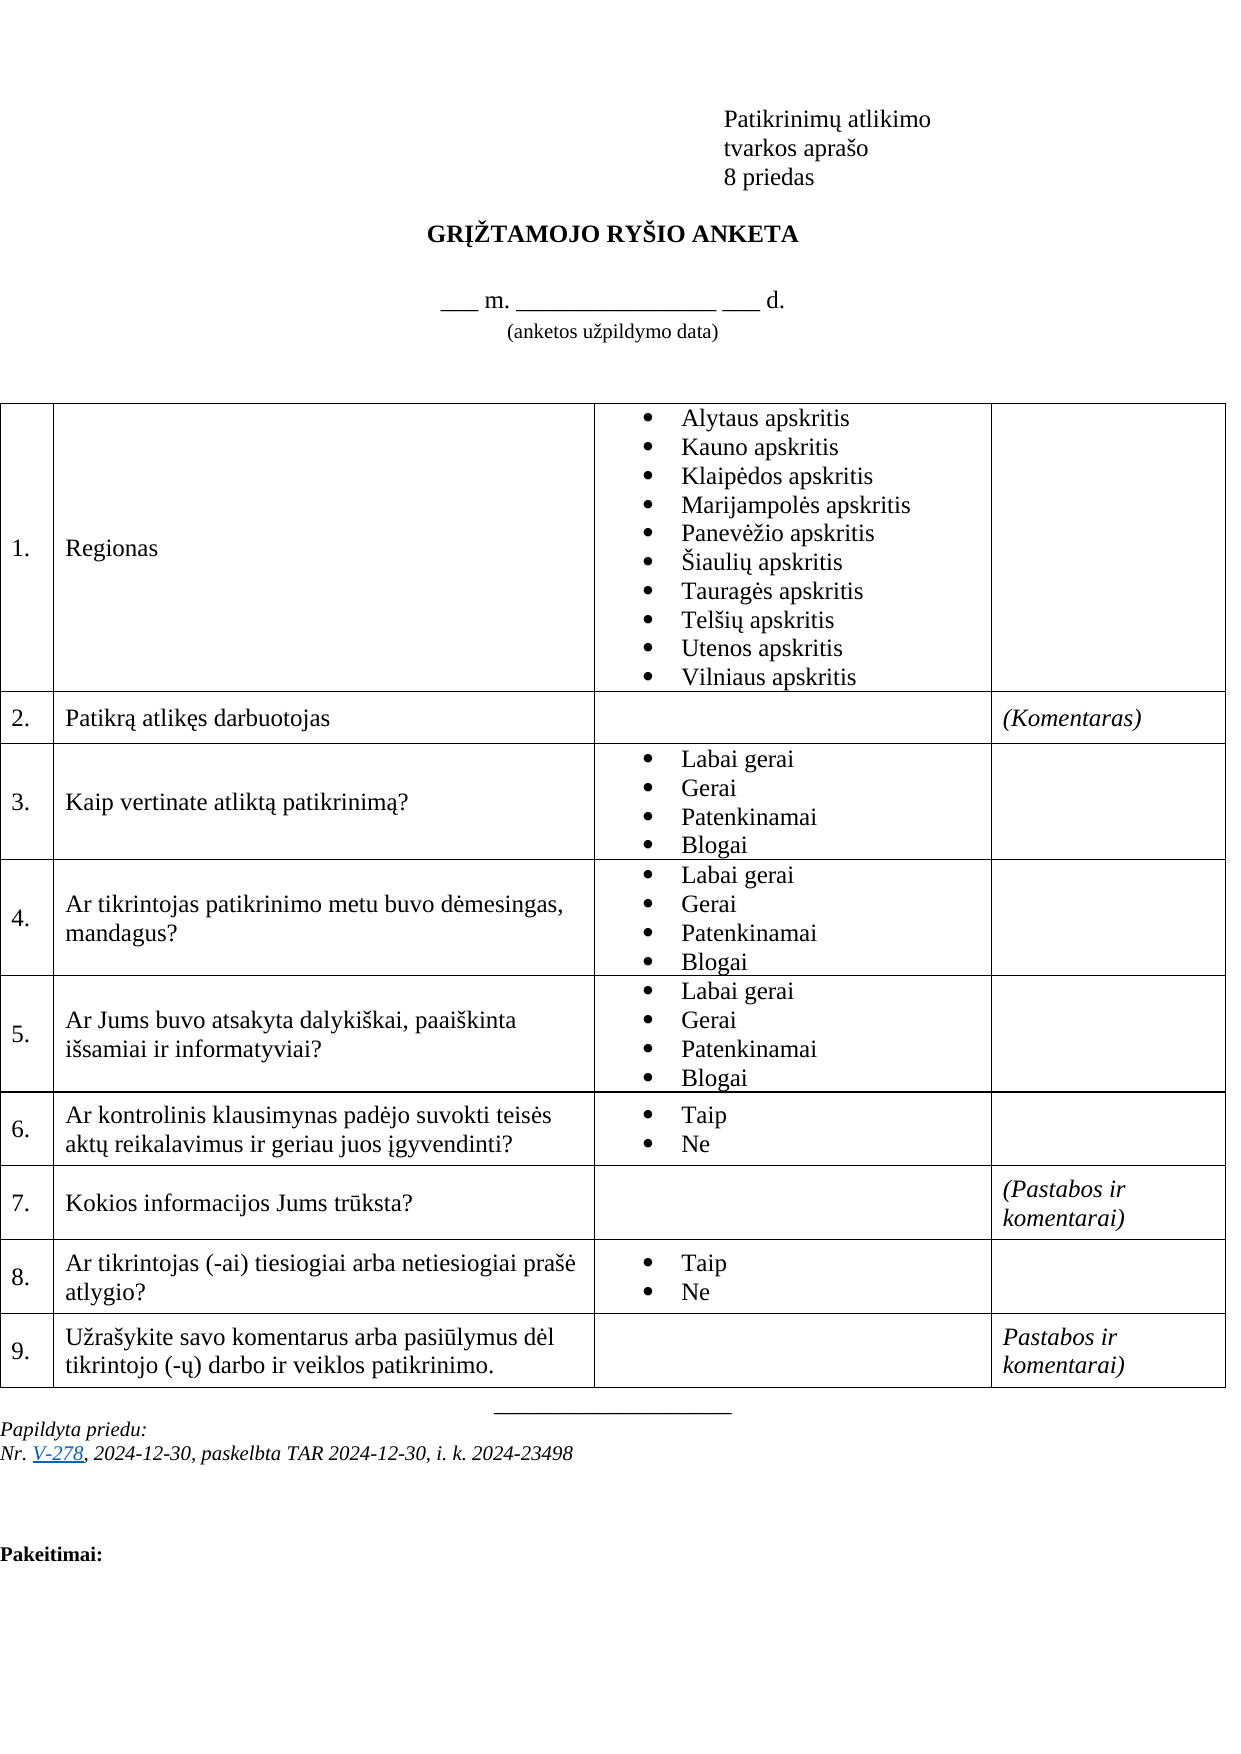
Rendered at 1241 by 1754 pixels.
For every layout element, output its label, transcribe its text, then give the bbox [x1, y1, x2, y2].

table_cell 6. [1, 1093, 53, 1165]
table_header  Alytaus apskritis  Kauno apskritis  Klaipėdos apskritis  Marijampolės apskritis  Panevėžio apskritis  Šiaulių apskritis  Tauragės apskritis  Telšių apskritis  Utenos apskritis  Vilniaus apskritis [595, 404, 991, 691]
text Nr. V-278, 2024-12-30, paskelbta TAR 2024-12-30, i. k. 2024-23498 [0, 1441, 1225, 1465]
table_cell Kaip vertinate atliktą patikrinimą? [54, 744, 594, 859]
table_cell [595, 692, 991, 743]
text (anketos užpildymo data) [0, 318, 1225, 343]
table_cell  Taip  Ne [595, 1240, 991, 1313]
table_cell [595, 1314, 991, 1387]
table_cell 9. [1, 1314, 53, 1387]
table_cell (Komentaras) [992, 692, 1225, 743]
table_cell Ar tikrintojas (-ai) tiesiogiai arba netiesiogiai prašė atlygio? [54, 1240, 594, 1313]
table_cell (Pastabos ir komentarai) [992, 1166, 1225, 1239]
text ___ m. ________________ ___ d. [0, 286, 1225, 314]
table_cell Ar tikrintojas patikrinimo metu buvo dėmesingas, mandagus? [54, 860, 594, 975]
text tvarkos aprašo [648, 133, 1225, 162]
table_cell Ar kontrolinis klausimynas padėjo suvokti teisės aktų reikalavimus ir geriau juos įgyvendinti? [54, 1093, 594, 1165]
table_cell Užrašykite savo komentarus arba pasiūlymus dėl tikrintojo (-ų) darbo ir veiklos patikrinimo. [54, 1314, 594, 1387]
table_header 1. [1, 404, 53, 691]
table_cell Ar Jums buvo atsakyta dalykiškai, paaiškinta išsamiai ir informatyviai? [54, 976, 594, 1091]
table_cell [992, 860, 1225, 975]
table_cell [992, 1093, 1225, 1165]
table_cell 5. [1, 976, 53, 1091]
text GRĮŽTAMOJO RYŠIO ANKETA [0, 219, 1225, 248]
table_cell  Labai gerai  Gerai  Patenkinamai  Blogai [595, 860, 991, 975]
table_cell 2. [1, 692, 53, 743]
text Pakeitimai: [0, 1542, 1225, 1566]
table_cell 3. [1, 744, 53, 859]
table_cell [595, 1166, 991, 1239]
table_cell Kokios informacijos Jums trūksta? [54, 1166, 594, 1239]
text ___________________ [0, 1388, 1225, 1417]
table_cell Patikrą atlikęs darbuotojas [54, 692, 594, 743]
table_cell 4. [1, 860, 53, 975]
table_cell 7. [1, 1166, 53, 1239]
table_header Regionas [54, 404, 594, 691]
table_cell  Labai gerai  Gerai  Patenkinamai  Blogai [595, 744, 991, 859]
text Papildyta priedu: [0, 1417, 1225, 1441]
text Patikrinimų atlikimo [723, 104, 1225, 133]
table_cell  Taip  Ne [595, 1093, 991, 1165]
table_cell  Labai gerai  Gerai  Patenkinamai  Blogai [595, 976, 991, 1091]
table_cell Pastabos ir komentarai) [992, 1314, 1225, 1387]
text 8 priedas [648, 162, 1225, 191]
table_cell [992, 744, 1225, 859]
table_cell [992, 1240, 1225, 1313]
table_header [992, 404, 1225, 691]
table_cell [992, 976, 1225, 1091]
table_cell 8. [1, 1240, 53, 1313]
